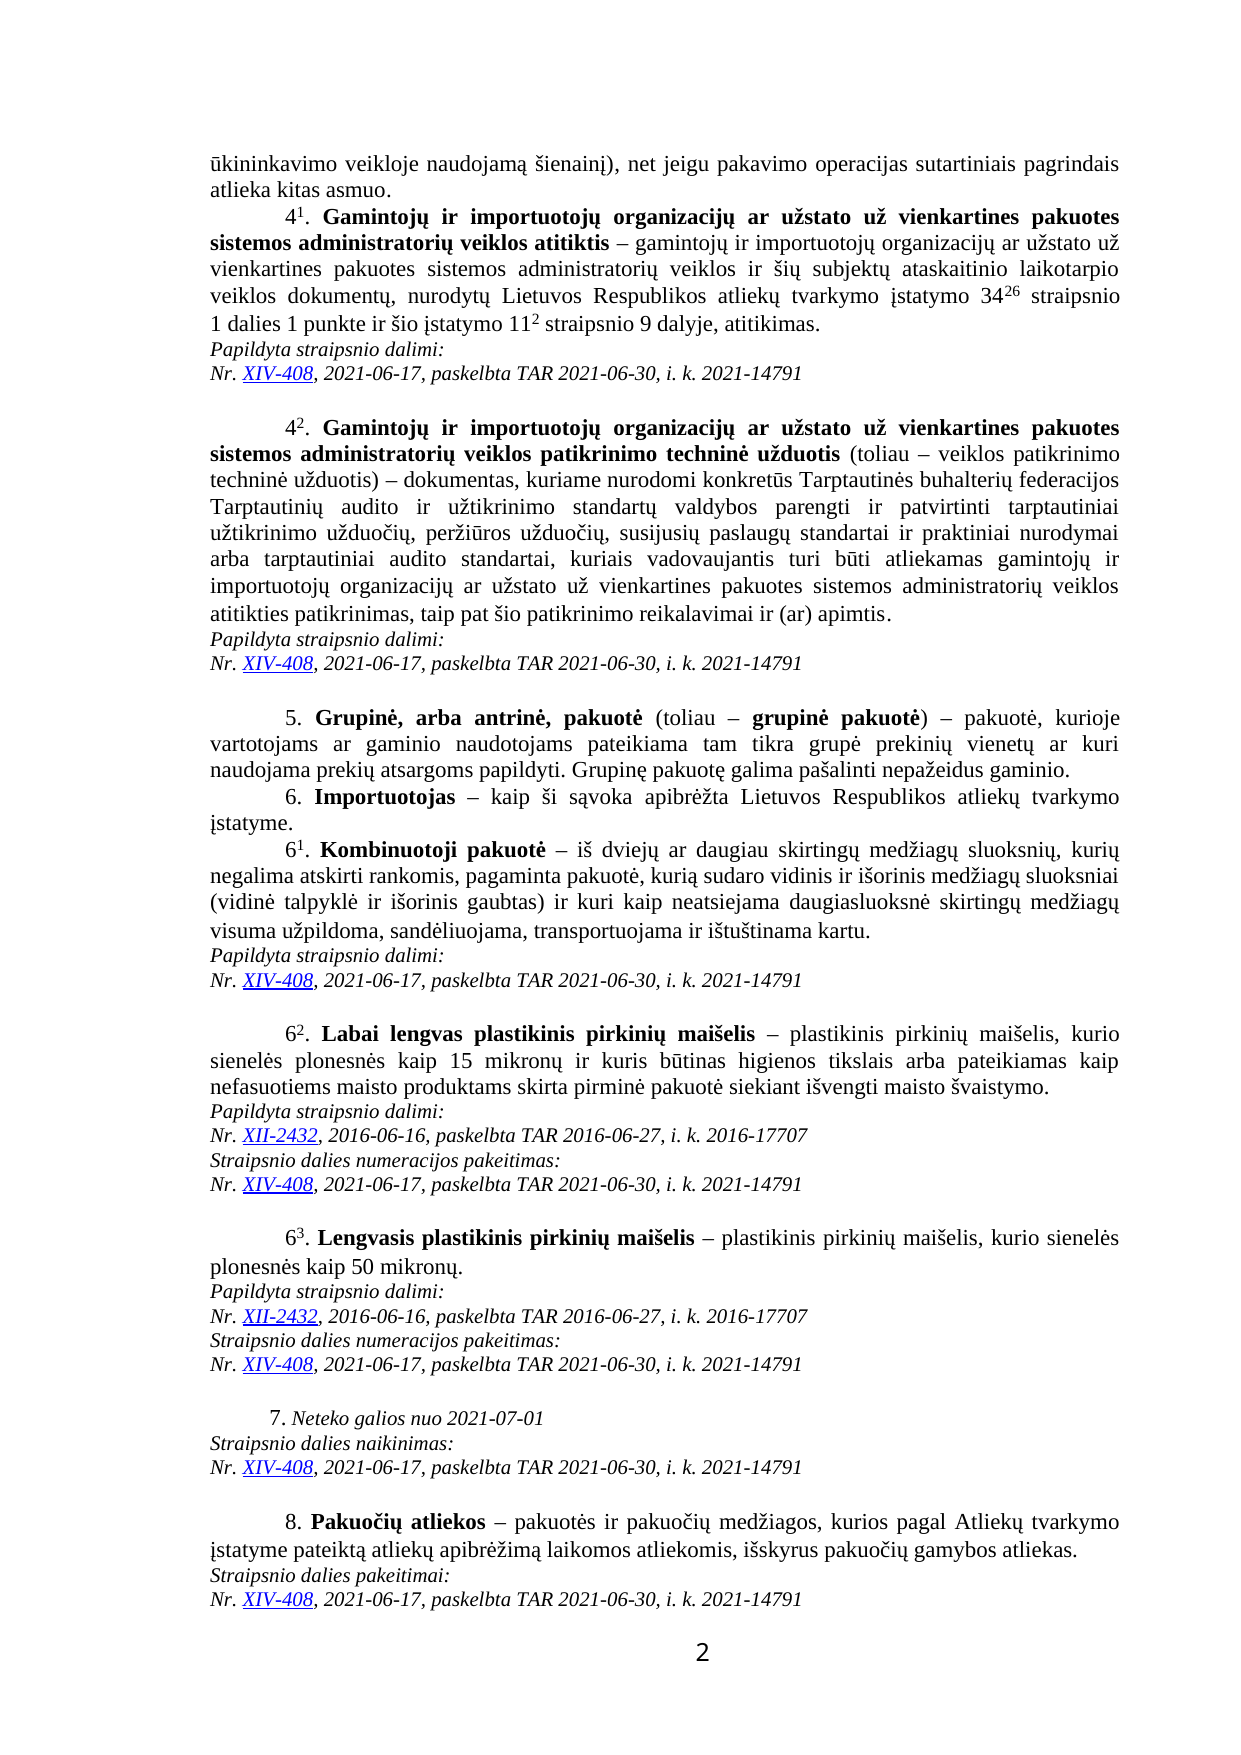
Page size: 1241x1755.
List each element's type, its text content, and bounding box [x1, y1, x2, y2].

text 7. Neteko galios nuo 2021-07-01 [210, 1404, 1120, 1431]
text Straipsnio dalies numeracijos pakeitimas: [210, 1147, 1120, 1172]
text Papildyta straipsnio dalimi: [210, 337, 1120, 361]
text 41. Gamintojų ir importuotojų organizacijų ar užstato už vienkartines pakuotes sistemos administratorių veiklos atitiktis – gamintojų ir importuotojų organizacijų ar užstato už vienkartines pakuotes sistemos administratorių veiklos ir šių subjektų ataskaitinio laikotarpio veiklos dokumentų, nurodytų Lietuvos Respublikos atliekų tvarkymo įstatymo 3426 straipsnio 1 dalies 1 punkte ir šio įstatymo 112 straipsnio 9 dalyje, atitikimas. [210, 203, 1120, 337]
text 8. Pakuočių atliekos – pakuotės ir pakuočių medžiagos, kurios pagal Atliekų tvarkymo įstatyme pateiktą atliekų apibrėžimą laikomos atliekomis, išskyrus pakuočių gamybos atliekas. [210, 1508, 1120, 1563]
text ūkininkavimo veikloje naudojamą šienainį), net jeigu pakavimo operacijas sutartiniais pagrindais atlieka kitas asmuo. [210, 150, 1120, 203]
text Nr. XIV-408, 2021-06-17, paskelbta TAR 2021-06-30, i. k. 2021-14791 [210, 1587, 1120, 1611]
text Straipsnio dalies pakeitimai: [210, 1563, 1120, 1587]
text Papildyta straipsnio dalimi: [210, 943, 1120, 967]
text 6. Importuotojas – kaip ši sąvoka apibrėžta Lietuvos Respublikos atliekų tvarkymo įstatyme. [210, 783, 1120, 836]
text 42. Gamintojų ir importuotojų organizacijų ar užstato už vienkartines pakuotes sistemos administratorių veiklos patikrinimo techninė užduotis (toliau – veiklos patikrinimo techninė užduotis) – dokumentas, kuriame nurodomi konkretūs Tarptautinės buhalterių federacijos Tarptautinių audito ir užtikrinimo standartų valdybos parengti ir patvirtinti tarptautiniai užtikrinimo užduočių, peržiūros užduočių, susijusių paslaugų standartai ir praktiniai nurodymai arba tarptautiniai audito standartai, kuriais vadovaujantis turi būti atliekamas gamintojų ir importuotojų organizacijų ar užstato už vienkartines pakuotes sistemos administratorių veiklos atitikties patikrinimas, taip pat šio patikrinimo reikalavimai ir (ar) apimtis. [210, 414, 1120, 627]
text Papildyta straipsnio dalimi: [210, 627, 1120, 651]
text Nr. XIV-408, 2021-06-17, paskelbta TAR 2021-06-30, i. k. 2021-14791 [210, 967, 1120, 992]
text 5. Grupinė, arba antrinė, pakuotė (toliau – grupinė pakuotė) – pakuotė, kurioje vartotojams ar gaminio naudotojams pateikiama tam tikra grupė prekinių vienetų ar kuri naudojama prekių atsargoms papildyti. Grupinę pakuotę galima pašalinti nepažeidus gaminio. [210, 704, 1120, 783]
text 62. Labai lengvas plastikinis pirkinių maišelis – plastikinis pirkinių maišelis, kurio sienelės plonesnės kaip 15 mikronų ir kuris būtinas higienos tikslais arba pateikiamas kaip nefasuotiems maisto produktams skirta pirminė pakuotė siekiant išvengti maisto švaistymo. [210, 1020, 1120, 1099]
text 61. Kombinuotoji pakuotė – iš dviejų ar daugiau skirtingų medžiagų sluoksnių, kurių negalima atskirti rankomis, pagaminta pakuotė, kurią sudaro vidinis ir išorinis medžiagų sluoksniai (vidinė talpyklė ir išorinis gaubtas) ir kuri kaip neatsiejama daugiasluoksnė skirtingų medžiagų visuma užpildoma, sandėliuojama, transportuojama ir ištuštinama kartu. [210, 836, 1120, 943]
text Nr. XII-2432, 2016-06-16, paskelbta TAR 2016-06-27, i. k. 2016-17707 [210, 1123, 1120, 1147]
text Nr. XIV-408, 2021-06-17, paskelbta TAR 2021-06-30, i. k. 2021-14791 [210, 1352, 1120, 1376]
text Papildyta straipsnio dalimi: [210, 1099, 1120, 1123]
text Straipsnio dalies naikinimas: [210, 1431, 1120, 1455]
text Nr. XII-2432, 2016-06-16, paskelbta TAR 2016-06-27, i. k. 2016-17707 [210, 1303, 1120, 1328]
text Nr. XIV-408, 2021-06-17, paskelbta TAR 2021-06-30, i. k. 2021-14791 [210, 1455, 1120, 1479]
text Papildyta straipsnio dalimi: [210, 1279, 1120, 1303]
text Nr. XIV-408, 2021-06-17, paskelbta TAR 2021-06-30, i. k. 2021-14791 [210, 361, 1120, 385]
text Straipsnio dalies numeracijos pakeitimas: [210, 1328, 1120, 1352]
text 63. Lengvasis plastikinis pirkinių maišelis – plastikinis pirkinių maišelis, kurio sienelės plonesnės kaip 50 mikronų. [210, 1224, 1120, 1279]
text Nr. XIV-408, 2021-06-17, paskelbta TAR 2021-06-30, i. k. 2021-14791 [210, 1172, 1120, 1196]
text Nr. XIV-408, 2021-06-17, paskelbta TAR 2021-06-30, i. k. 2021-14791 [210, 651, 1120, 675]
